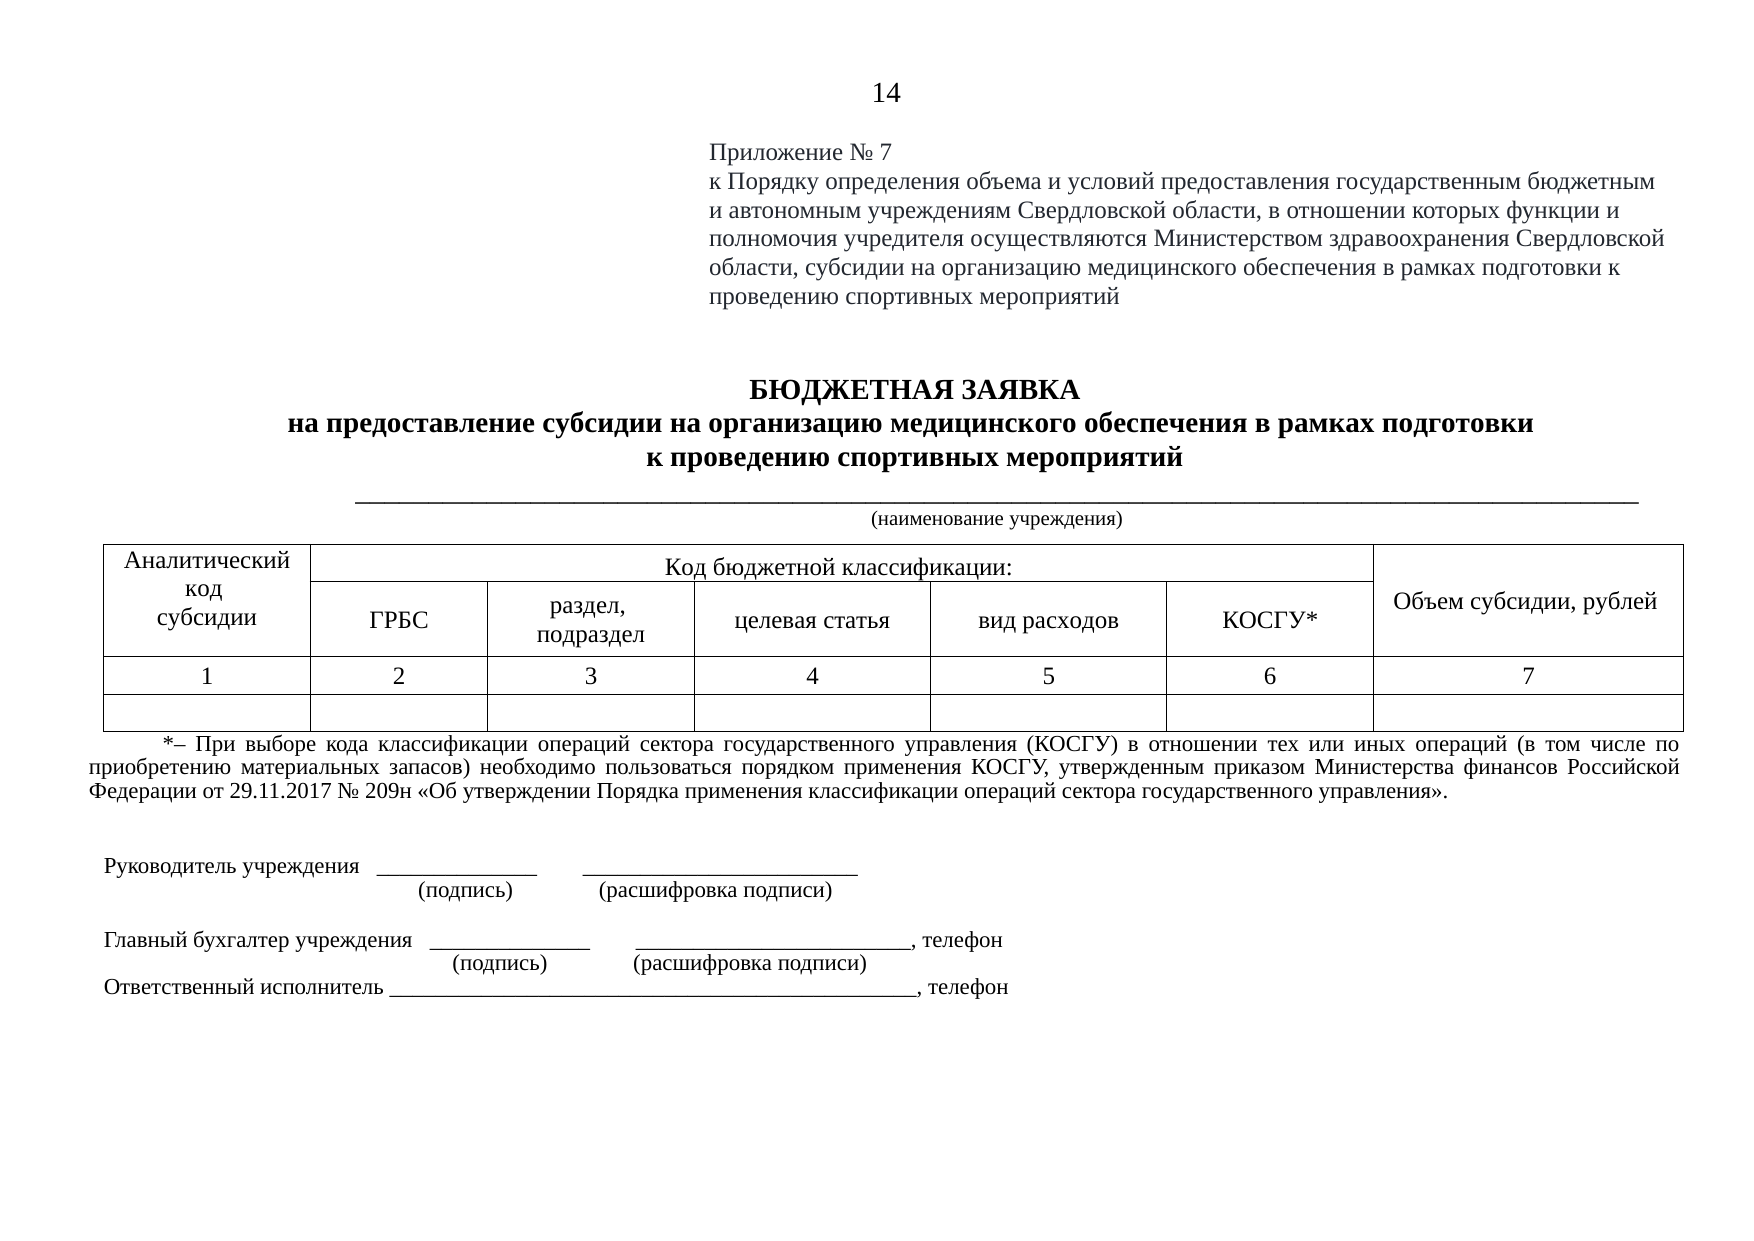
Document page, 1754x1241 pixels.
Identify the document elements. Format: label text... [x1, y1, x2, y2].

table_cell вид расходов [931, 582, 1166, 656]
text Руководитель учреждения ______________ ________________________ [103, 855, 1683, 879]
table_cell [104, 695, 310, 731]
text (подпись) (расшифровка подписи) [103, 879, 1683, 902]
table_cell раздел, подраздел [488, 582, 694, 656]
table_cell КОСГУ* [1167, 582, 1373, 656]
table_cell Аналитический код субсидии [104, 545, 310, 656]
table_cell ГРБС [311, 582, 487, 656]
table_cell 1 [104, 657, 310, 694]
table_cell [931, 695, 1166, 731]
text *– При выборе кода классификации операций сектора государственного управления (КОСГУ) в отношении тех или иных операций (в том числе по приобретению материальных запасов) необходимо пользоваться порядком применения КОСГУ, утвержденным приказом Министерства финансов Российской Федерации от 29.11.2017 № 209н «Об утверждении Порядка применения классификации операций сектора государственного управления». [89, 732, 1683, 803]
text Главный бухгалтер учреждения ______________ ________________________, телефон [103, 928, 1683, 952]
table_cell [695, 695, 930, 731]
table_header [104, 137, 310, 506]
table_cell 7 [1374, 657, 1683, 694]
table_cell 5 [931, 657, 1166, 694]
table_cell 2 [311, 657, 487, 694]
text Ответственный исполнитель ______________________________________________, телефон [103, 976, 1683, 999]
table_cell [488, 695, 694, 731]
table_cell [1167, 695, 1373, 731]
table_cell 3 [488, 657, 694, 694]
table_header Приложение № 7 к Порядку определения объема и условий предоставления государственным бюджетным и автономным учреждениям Свердловской области, в отношении которых функции и полномочия учредителя осуществляются Министерством здравоохранения Свердловской области, субсидии на организацию медицинского обеспечения в рамках подготовки к проведению спортивных мероприятий БЮДЖЕТНАЯ ЗАЯВКА на предоставление субсидии на организацию медицинского обеспечения в рамках подготовки к проведению спортивных мероприятий ________________________________________________________________________________________ [310, 137, 1683, 506]
table_cell 4 [695, 657, 930, 694]
table_cell целевая статья [695, 582, 930, 656]
table_cell [311, 695, 487, 731]
table_cell Код бюджетной классификации: [311, 545, 1373, 581]
table_cell (наименование учреждения) [310, 506, 1683, 544]
table_cell [1374, 695, 1683, 731]
table_cell [104, 506, 310, 544]
text (подпись) (расшифровка подписи) [103, 952, 1683, 976]
table_cell Объем субсидии, рублей [1374, 545, 1683, 656]
table_cell 6 [1167, 657, 1373, 694]
